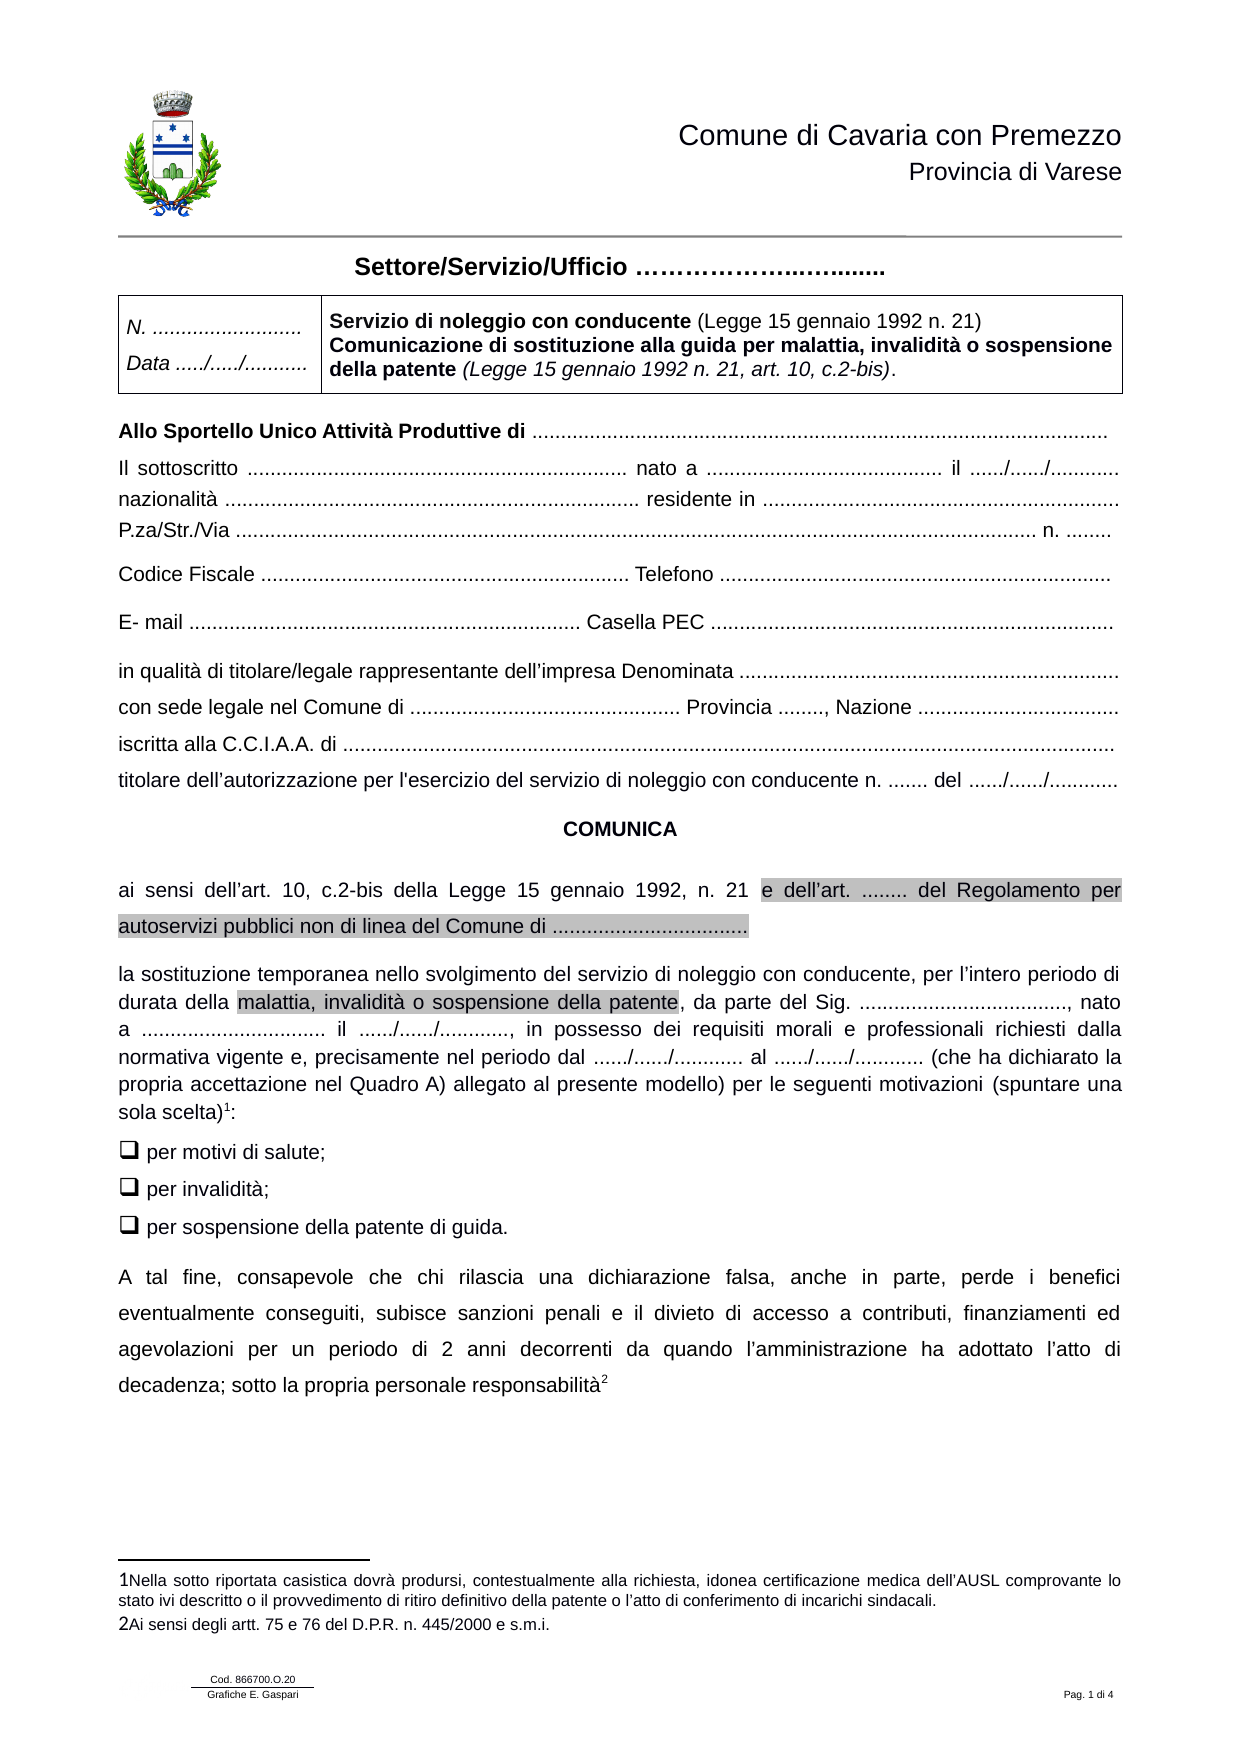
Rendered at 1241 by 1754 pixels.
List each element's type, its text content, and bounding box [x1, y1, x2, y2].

text  per sospensione della patente di guida. [118, 1215, 1122, 1240]
text titolare dell’autorizzazione per l'esercizio del servizio di noleggio con conducente n. ....... del ....../....../............ [118, 768, 1122, 792]
text in qualità di titolare/legale rappresentante dell’impresa Denominata .................................................................. [118, 658, 1122, 682]
text con sede legale nel Comune di ............................................... Provincia ........, Nazione ................................... [118, 695, 1122, 719]
text Il sottoscritto .................................................................. nato a ......................................... il ....../....../............ nazionalità ........................................................................ residente in .............................................................. P.za/Str./Via ........................................................................................................................................... n. ........ [118, 456, 1122, 542]
text A tal fine, consapevole che chi rilascia una dichiarazione falsa, anche in parte, perde i benefici eventualmente conseguiti, subisce sanzioni penali e il divieto di accesso a contributi, finanziamenti ed agevolazioni per un periodo di 2 anni decorrenti da quando l’amministrazione ha adottato l’atto di decadenza; sotto la propria personale responsabilità [118, 1265, 1122, 1396]
text COMUNICA [118, 817, 1122, 841]
text Settore/Servizio/Ufficio ………………...…........ [118, 252, 1122, 281]
text ai sensi dell’art. 10, c.2-bis della Legge 15 gennaio 1992, n. 21 e dell’art. ........ del Regolamento per autoservizi pubblici non di linea del Comune di .................................. [118, 878, 1122, 938]
text Ai sensi degli artt. 75 e 76 del D.P.R. n. 445/2000 e s.m.i. [118, 1610, 1122, 1636]
text la sostituzione temporanea nello svolgimento del servizio di noleggio con conducente, per l’intero periodo di durata della malattia, invalidità o sospensione della patente, da parte del Sig. ...................................., nato a ................................ il ....../....../............, in possesso dei requisiti morali e professionali richiesti dalla normativa vigente e, precisamente nel periodo dal ....../....../............ al ....../....../............ (che ha dichiarato la propria accettazione nel Quadro A) allegato al presente modello) per le seguenti motivazioni (spuntare una sola scelta): [118, 962, 1122, 1124]
text iscritta alla C.C.I.A.A. di ...................................................................................................................................... [118, 731, 1122, 755]
text Allo Sportello Unico Attività Produttive di .................................................................................................... [118, 419, 1122, 443]
text E- mail .................................................................... Casella PEC ...................................................................... [118, 610, 1122, 634]
picture [122, 87, 224, 219]
text  per motivi di salute; [118, 1140, 1122, 1165]
text Comune di Cavaria con Premezzo [224, 118, 1122, 152]
text  per invalidità; [118, 1177, 1122, 1202]
text Provincia di Varese [224, 157, 1122, 185]
table_header N. .......................... Data ...../...../........... [119, 296, 321, 393]
table_header Servizio di noleggio con conducente (Legge 15 gennaio 1992 n. 21) Comunicazione di sostituzione alla guida per malattia, invalidità o sospensione della patente (Legge 15 gennaio 1992 n. 21, art. 10, c.2-bis). [322, 296, 1122, 393]
text Nella sotto riportata casistica dovrà prodursi, contestualmente alla richiesta, idonea certificazione medica dell’AUSL comprovante lo stato ivi descritto o il provvedimento di ritiro definitivo della patente o l’atto di conferimento di incarichi sindacali. [118, 1566, 1122, 1610]
text Codice Fiscale ................................................................ Telefono .................................................................... [118, 562, 1122, 586]
